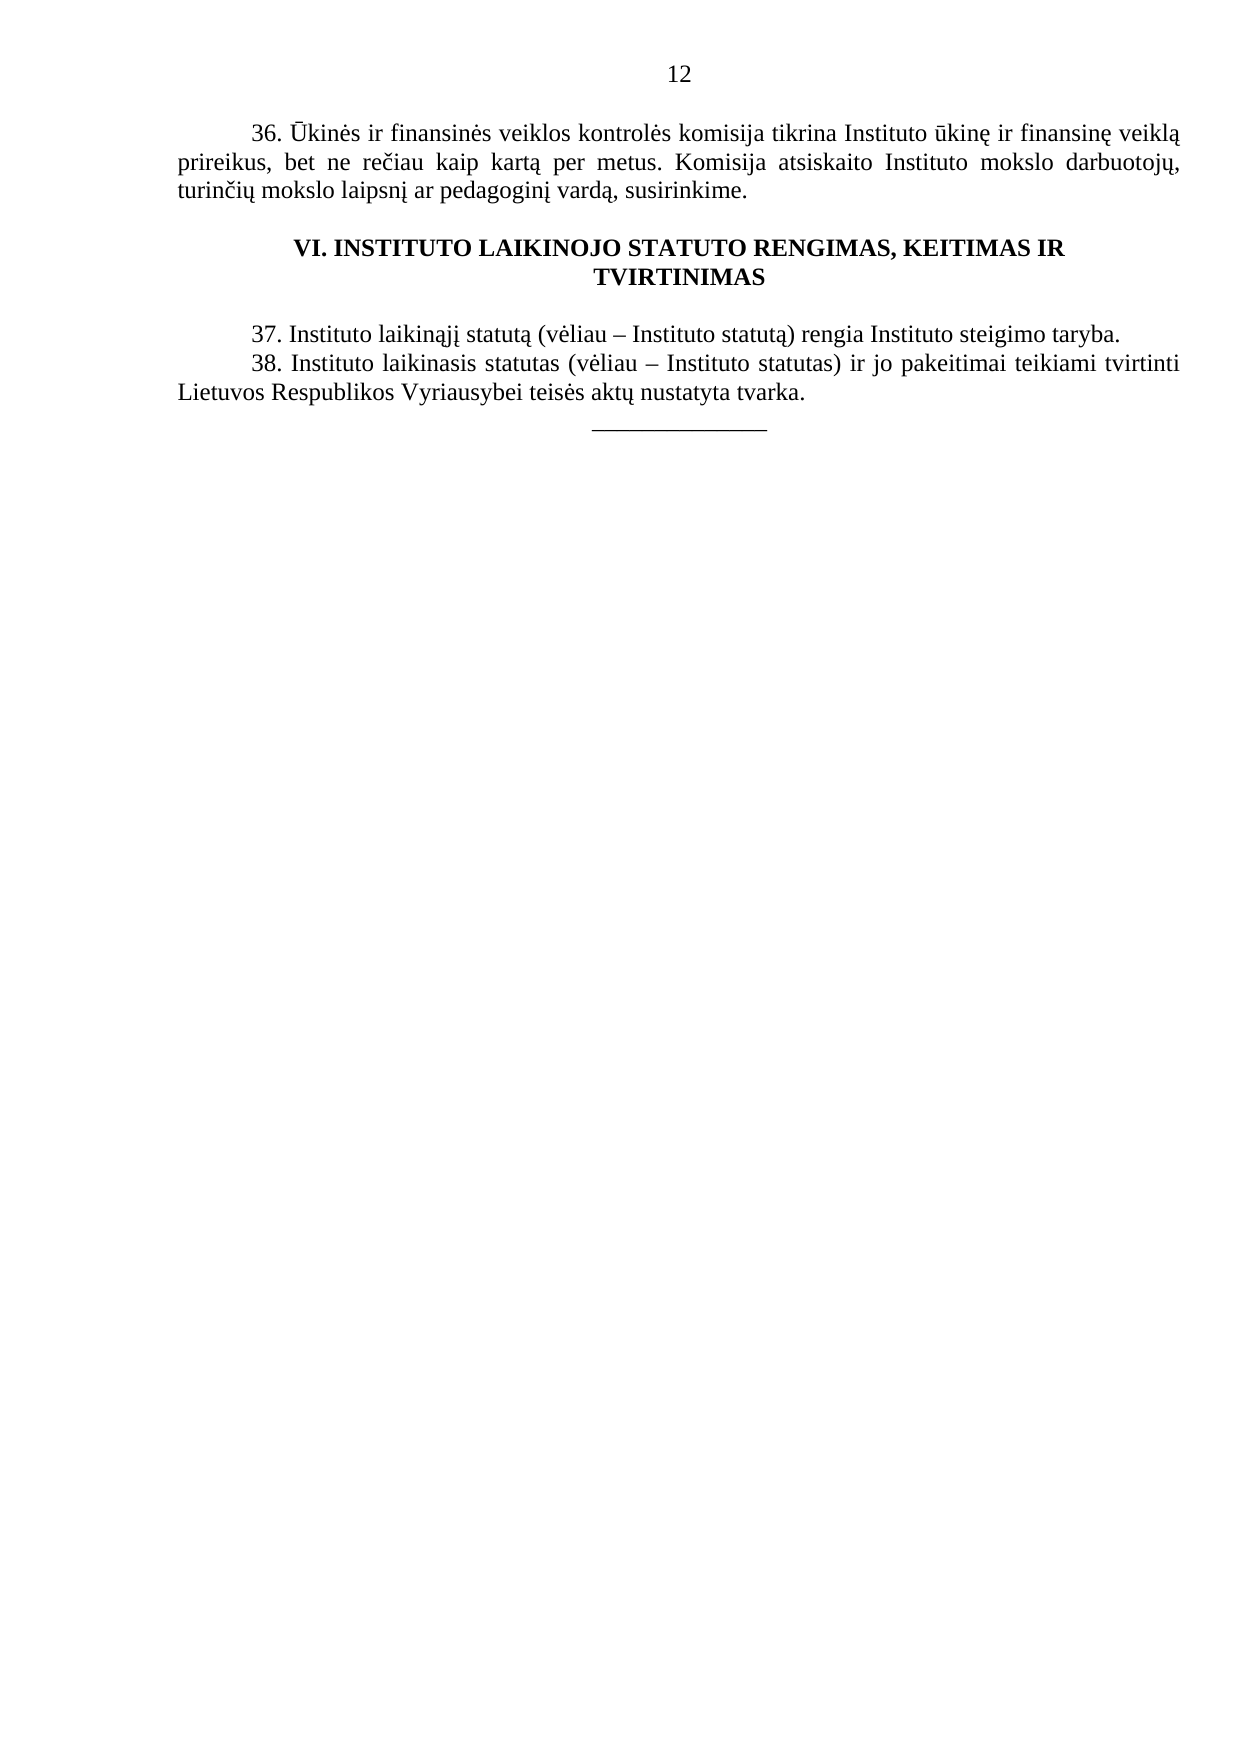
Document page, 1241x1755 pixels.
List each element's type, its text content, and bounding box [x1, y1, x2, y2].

text 36. Ūkinės ir finansinės veiklos kontrolės komisija tikrina Instituto ūkinę ir finansinę veiklą prireikus, bet ne rečiau kaip kartą per metus. Komisija atsiskaito Instituto mokslo darbuotojų, turinčių mokslo laipsnį ar pedagoginį vardą, susirinkime. [177, 118, 1181, 204]
text VI. INSTITUTO LAIKINOJO STATUTO RENGIMAS, KEITIMAS IR [177, 233, 1181, 262]
text ______________ [177, 406, 1181, 434]
text 37. Instituto laikinąjį statutą (vėliau – Instituto statutą) rengia Instituto steigimo taryba. [177, 319, 1181, 348]
text TVIRTINIMAS [177, 262, 1181, 291]
text 38. Instituto laikinasis statutas (vėliau – Instituto statutas) ir jo pakeitimai teikiami tvirtinti Lietuvos Respublikos Vyriausybei teisės aktų nustatyta tvarka. [177, 348, 1181, 406]
